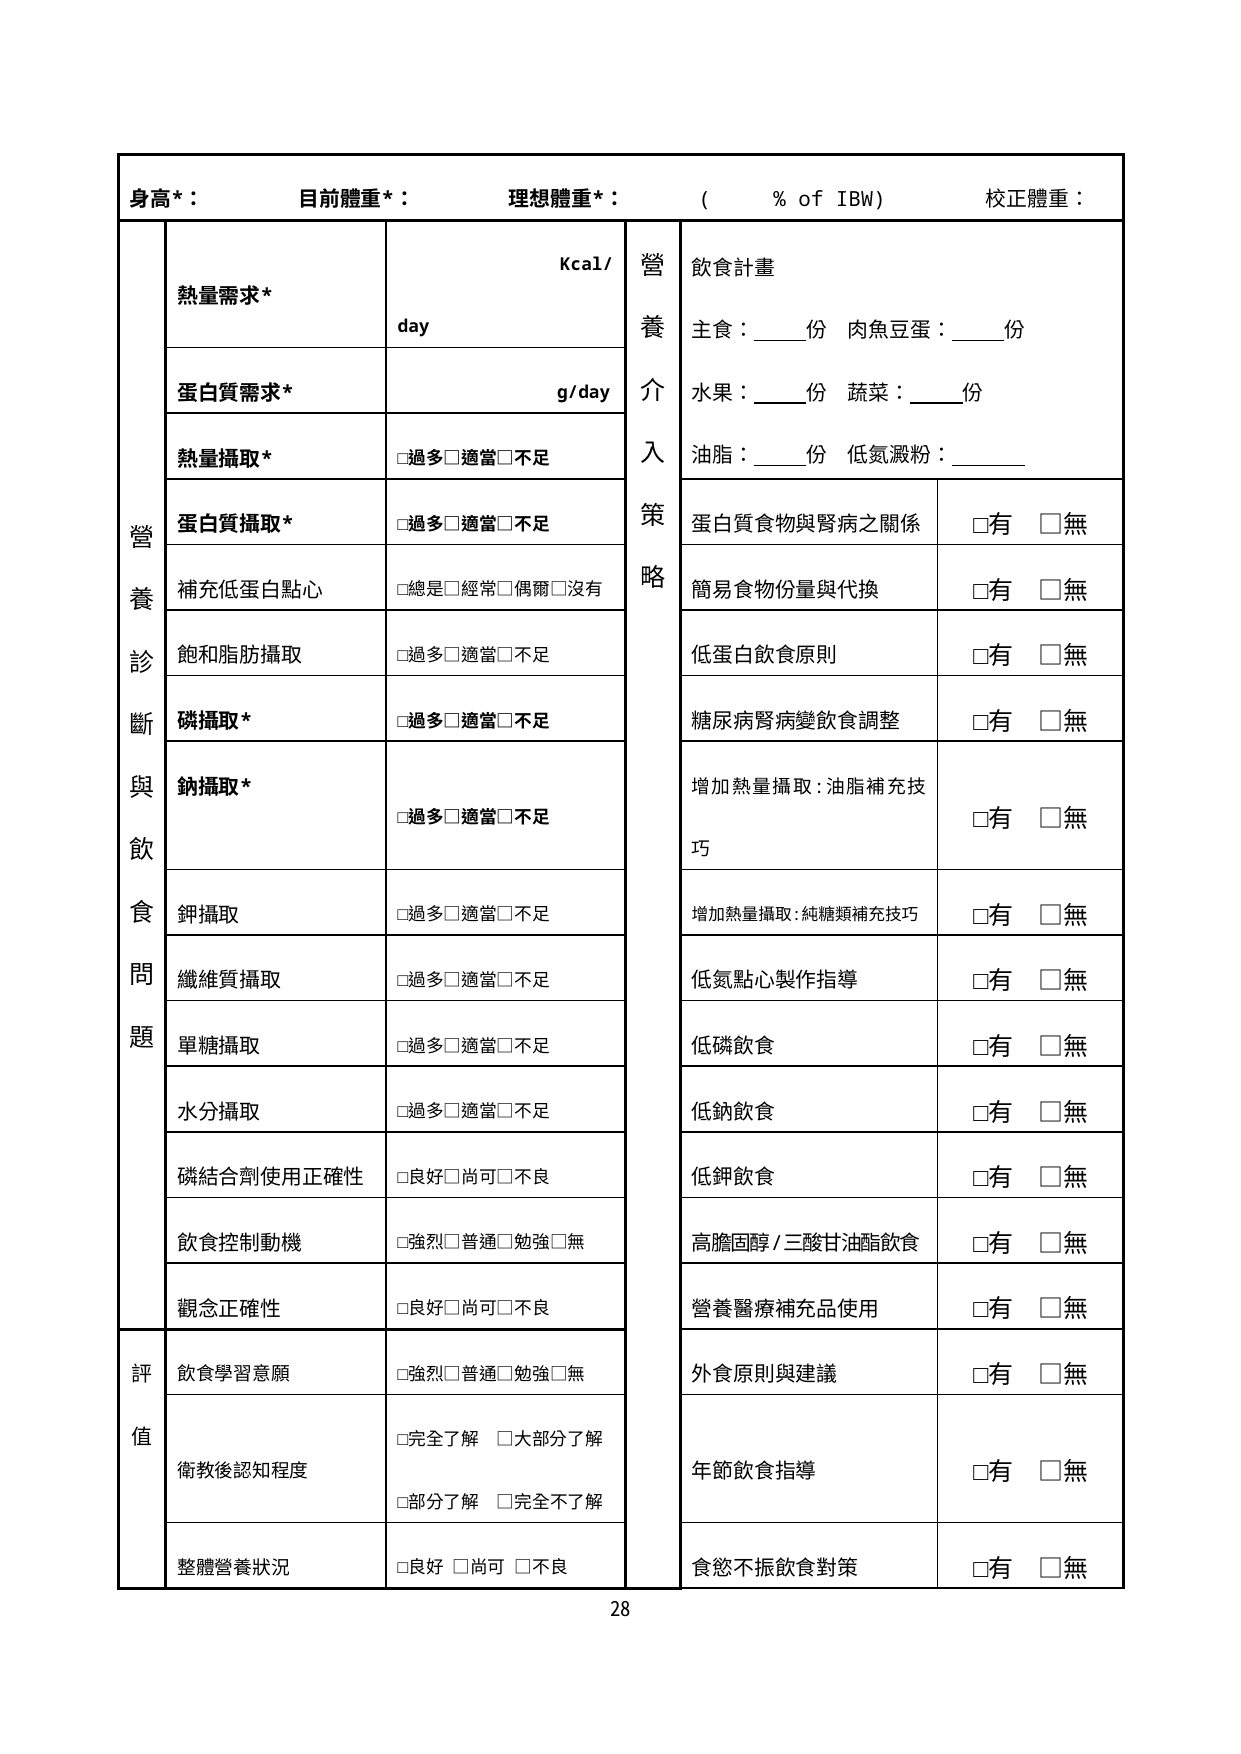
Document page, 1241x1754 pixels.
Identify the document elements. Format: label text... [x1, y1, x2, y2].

table_cell □過多□適當□不足 [387, 936, 624, 1000]
table_cell 低鉀飲食 [682, 1133, 937, 1197]
table_cell □有 □無 [938, 870, 1122, 934]
table_cell 單糖攝取 [167, 1001, 385, 1065]
table_cell 磷攝取* [167, 676, 385, 740]
table_header 身高*： 目前體重*： 理想體重*： ( % of IBW) 校正體重： [120, 156, 1122, 218]
table_cell □良好□尚可□不良 [387, 1264, 624, 1328]
table_cell 飲食計畫 主食： 份 肉魚豆蛋： 份 水果： 份 蔬菜： 份 油脂： 份 低氮澱粉： [682, 222, 1122, 478]
table_cell 蛋白質攝取* [167, 480, 385, 543]
table_cell □有 □無 [938, 1067, 1122, 1131]
table_cell 蛋白質食物與腎病之關係 [682, 480, 937, 543]
table_cell 磷結合劑使用正確性 [167, 1133, 385, 1197]
table_cell □有 □無 [938, 1264, 1122, 1328]
table_cell □有 □無 [938, 1133, 1122, 1197]
table_cell 評 值 [120, 1331, 164, 1587]
table_cell □有 □無 [938, 1395, 1122, 1522]
table_cell 熱量攝取* [167, 414, 385, 478]
table_cell 補充低蛋白點心 [167, 545, 385, 609]
table_cell □過多□適當□不足 [387, 742, 624, 868]
table_cell □良好 □尚可 □不良 [387, 1523, 624, 1587]
table_cell 食慾不振飲食對策 [682, 1523, 937, 1587]
table_cell 低氮點心製作指導 [682, 936, 937, 1000]
table_cell □過多□適當□不足 [387, 611, 624, 675]
table_cell □過多□適當□不足 [387, 414, 624, 478]
table_cell 整體營養狀況 [167, 1523, 385, 1587]
table_cell 增加熱量攝取:油脂補充技巧 [682, 742, 937, 868]
table_cell □有 □無 [938, 611, 1122, 675]
table_cell 飲食控制動機 [167, 1198, 385, 1262]
table_cell □過多□適當□不足 [387, 676, 624, 740]
table_cell 觀念正確性 [167, 1264, 385, 1328]
table_cell 營養醫療補充品使用 [682, 1264, 937, 1328]
table_cell 營養介入策略 [627, 222, 679, 1587]
table_cell □有 □無 [938, 1198, 1122, 1262]
table_cell □有 □無 [938, 1001, 1122, 1065]
table_cell □總是□經常□偶爾□沒有 [387, 545, 624, 609]
table_cell 年節飲食指導 [682, 1395, 937, 1522]
table_cell 熱量需求* [167, 222, 385, 347]
table_cell 鈉攝取* [167, 742, 385, 868]
table_cell 衛教後認知程度 [167, 1395, 385, 1522]
table_cell □強烈□普通□勉強□無 [387, 1198, 624, 1262]
table_cell 鉀攝取 [167, 870, 385, 934]
table_cell □過多□適當□不足 [387, 1001, 624, 1065]
table_cell □有 □無 [938, 676, 1122, 740]
table_cell Kcal/day [387, 222, 624, 347]
table_cell 飽和脂肪攝取 [167, 611, 385, 675]
table_cell □有 □無 [938, 480, 1122, 543]
table_cell □完全了解 □大部分了解 □部分了解 □完全不了解 [387, 1395, 624, 1522]
table_cell 飲食學習意願 [167, 1331, 385, 1393]
table_cell 水分攝取 [167, 1067, 385, 1131]
table_cell 蛋白質需求* [167, 348, 385, 412]
table_cell □強烈□普通□勉強□無 [387, 1331, 624, 1393]
table_cell □有 □無 [938, 742, 1122, 868]
table_cell 糖尿病腎病變飲食調整 [682, 676, 937, 740]
table_cell □良好□尚可□不良 [387, 1133, 624, 1197]
table_cell 低蛋白飲食原則 [682, 611, 937, 675]
table_cell 高膽固醇/三酸甘油酯飲食 [682, 1198, 937, 1262]
table_cell □有 □無 [938, 1330, 1122, 1393]
table_cell □有 □無 [938, 545, 1122, 609]
table_cell 增加熱量攝取:純糖類補充技巧 [682, 870, 937, 934]
table_cell 外食原則與建議 [682, 1330, 937, 1393]
table_cell 簡易食物份量與代換 [682, 545, 937, 609]
table_cell 纖維質攝取 [167, 936, 385, 1000]
table_cell □過多□適當□不足 [387, 1067, 624, 1131]
table_cell 低磷飲食 [682, 1001, 937, 1065]
table_cell □有 □無 [938, 1523, 1122, 1587]
table_cell 營養診斷與飲食問題 [120, 222, 164, 1328]
table_cell □過多□適當□不足 [387, 870, 624, 934]
table_cell g/day [387, 348, 624, 412]
table_cell □過多□適當□不足 [387, 480, 624, 543]
table_cell 低鈉飲食 [682, 1067, 937, 1131]
table_cell □有 □無 [938, 936, 1122, 1000]
